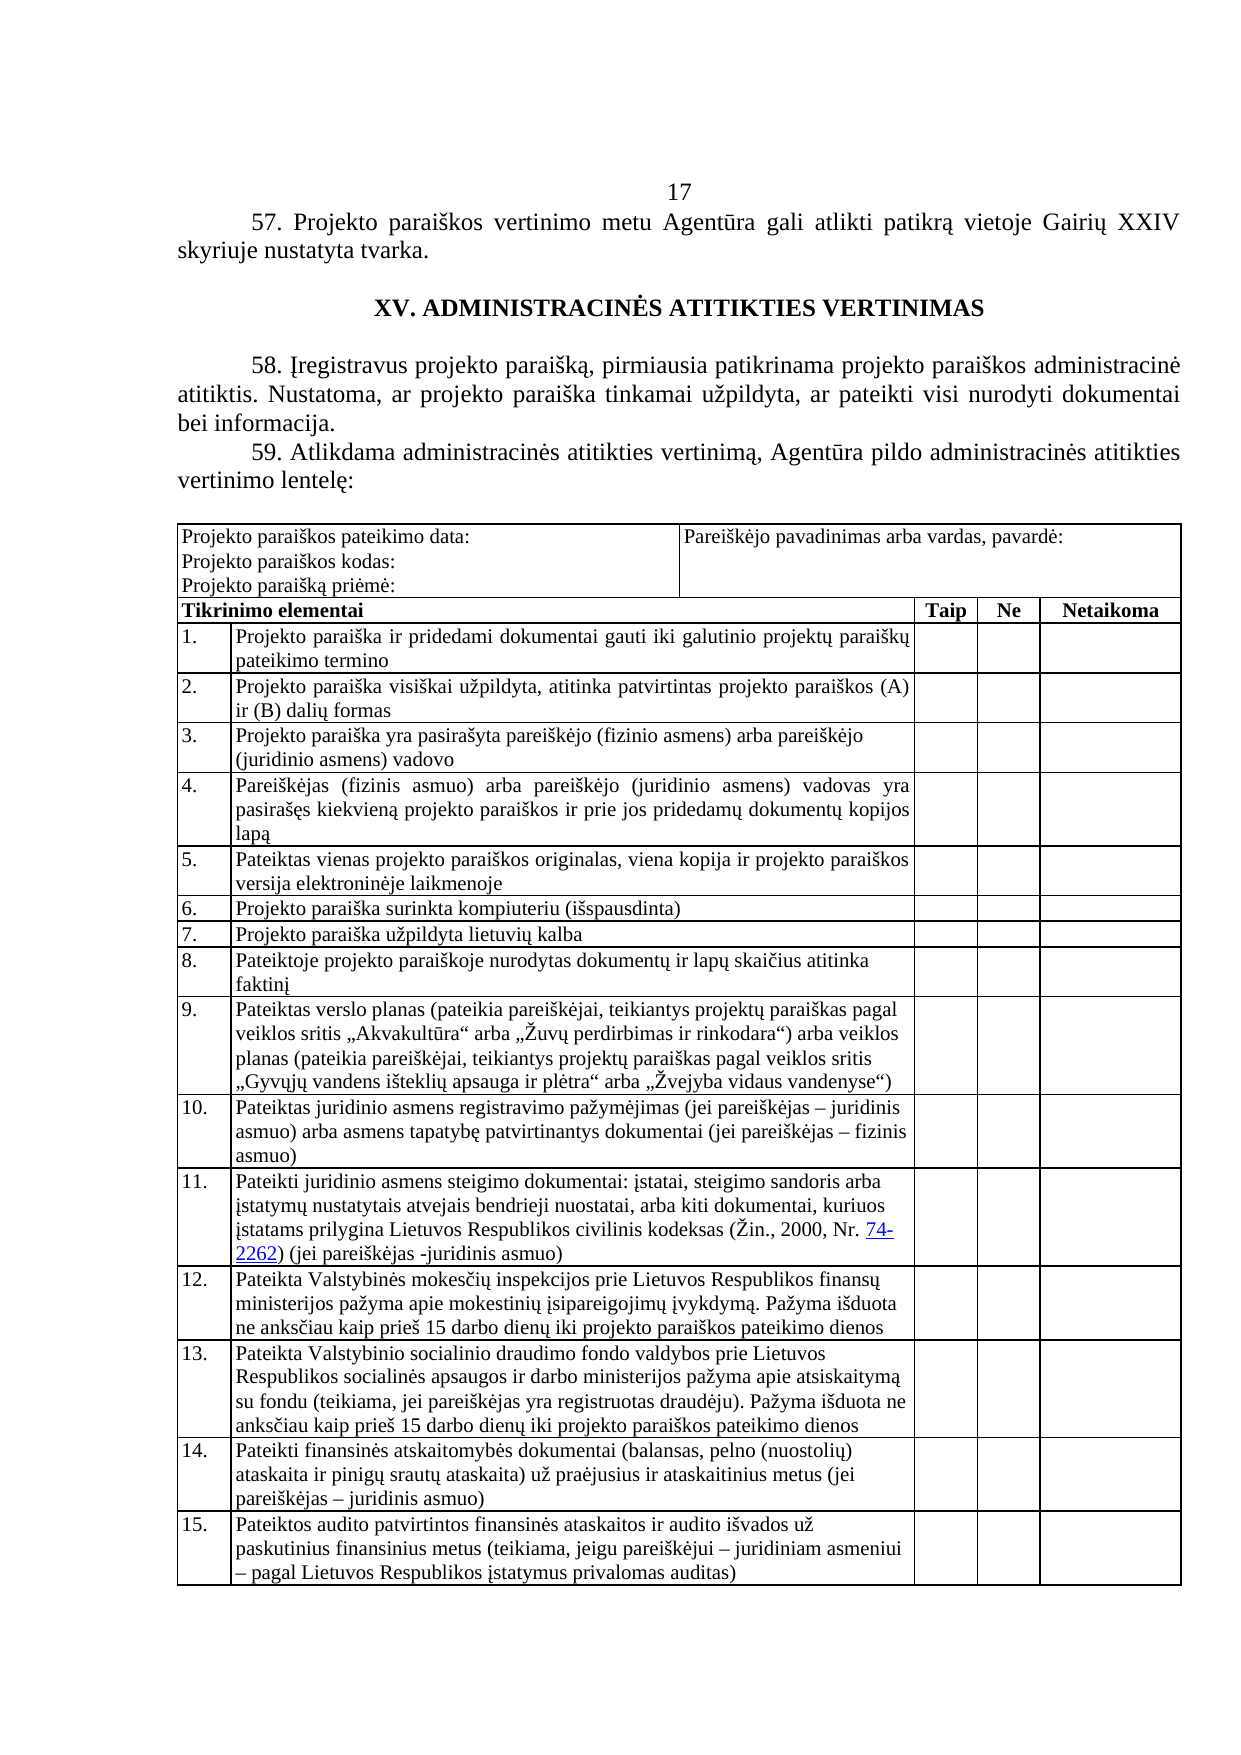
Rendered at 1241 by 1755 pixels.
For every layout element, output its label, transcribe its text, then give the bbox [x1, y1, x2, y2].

table_cell [1041, 773, 1180, 845]
table_cell 8. [178, 948, 230, 996]
table_cell [1041, 1512, 1180, 1584]
text 59. Atlikdama administracinės atitikties vertinimą, Agentūra pildo administracinės atitikties vertinimo lentelę: [177, 437, 1181, 494]
table_cell [1041, 723, 1180, 771]
table_cell 13. [178, 1341, 230, 1437]
table_cell 1. [178, 624, 230, 672]
table_cell [915, 773, 977, 845]
table_cell 10. [178, 1095, 230, 1167]
table_cell 15. [178, 1512, 230, 1584]
table_cell [915, 1512, 977, 1584]
table_cell [973, 896, 977, 920]
table_cell [915, 674, 977, 722]
table_cell [978, 1341, 1039, 1437]
table_cell [915, 922, 919, 946]
table_cell [1041, 674, 1180, 722]
table_cell [973, 922, 977, 946]
table_cell [915, 1267, 977, 1339]
text XV. ADMINISTRACINĖS ATITIKTIES VERTINIMAS [177, 293, 1181, 322]
table_cell [915, 723, 977, 771]
table_cell [978, 773, 1039, 845]
table_cell [978, 723, 1039, 771]
table_cell [1041, 1095, 1180, 1167]
table_cell [915, 1095, 977, 1167]
table_cell [978, 624, 1039, 672]
table_header Pareiškėjo pavadinimas arba vardas, pavardė: [680, 525, 1180, 597]
table_cell [978, 1438, 1039, 1510]
table_cell 14. [178, 1438, 230, 1510]
table_cell [978, 1267, 1039, 1339]
table_cell [915, 1341, 977, 1437]
table_cell 3. [178, 723, 230, 771]
table_cell 5. [178, 847, 230, 895]
table_cell [1041, 624, 1180, 672]
text 58. Įregistravus projekto paraišką, pirmiausia patikrinama projekto paraiškos administracinė atitiktis. Nustatoma, ar projekto paraiška tinkamai užpildyta, ar pateikti visi nurodyti dokumentai bei informacija. [177, 350, 1181, 437]
table_cell 11. [178, 1169, 230, 1265]
table_cell [1041, 1438, 1180, 1510]
table_cell [915, 1169, 977, 1265]
table_cell Taip [915, 598, 919, 622]
table_cell 2. [178, 674, 230, 722]
table_cell 12. [178, 1267, 230, 1339]
table_cell [915, 1438, 977, 1510]
table_cell [915, 624, 977, 672]
table_cell [1041, 948, 1180, 996]
table_cell 9. [178, 997, 230, 1093]
table_cell [915, 896, 919, 920]
table_cell 4. [178, 773, 230, 845]
table_cell [978, 1095, 1039, 1167]
table_cell [1041, 1169, 1180, 1265]
text 57. Projekto paraiškos vertinimo metu Agentūra gali atlikti patikrą vietoje Gairių XXIV skyriuje nustatyta tvarka. [177, 207, 1181, 264]
table_cell [1041, 847, 1180, 895]
table_cell [915, 997, 977, 1093]
table_cell [1041, 997, 1180, 1093]
table_cell [978, 948, 1039, 996]
table_cell Taip [973, 598, 977, 622]
table_cell [978, 1512, 1039, 1584]
table_cell [978, 1169, 1039, 1265]
table_cell [1041, 1267, 1180, 1339]
table_cell [915, 847, 977, 895]
table_cell [978, 847, 1039, 895]
table_cell [1041, 1341, 1180, 1437]
table_cell [915, 948, 977, 996]
table_cell [978, 997, 1039, 1093]
table_cell [978, 674, 1039, 722]
